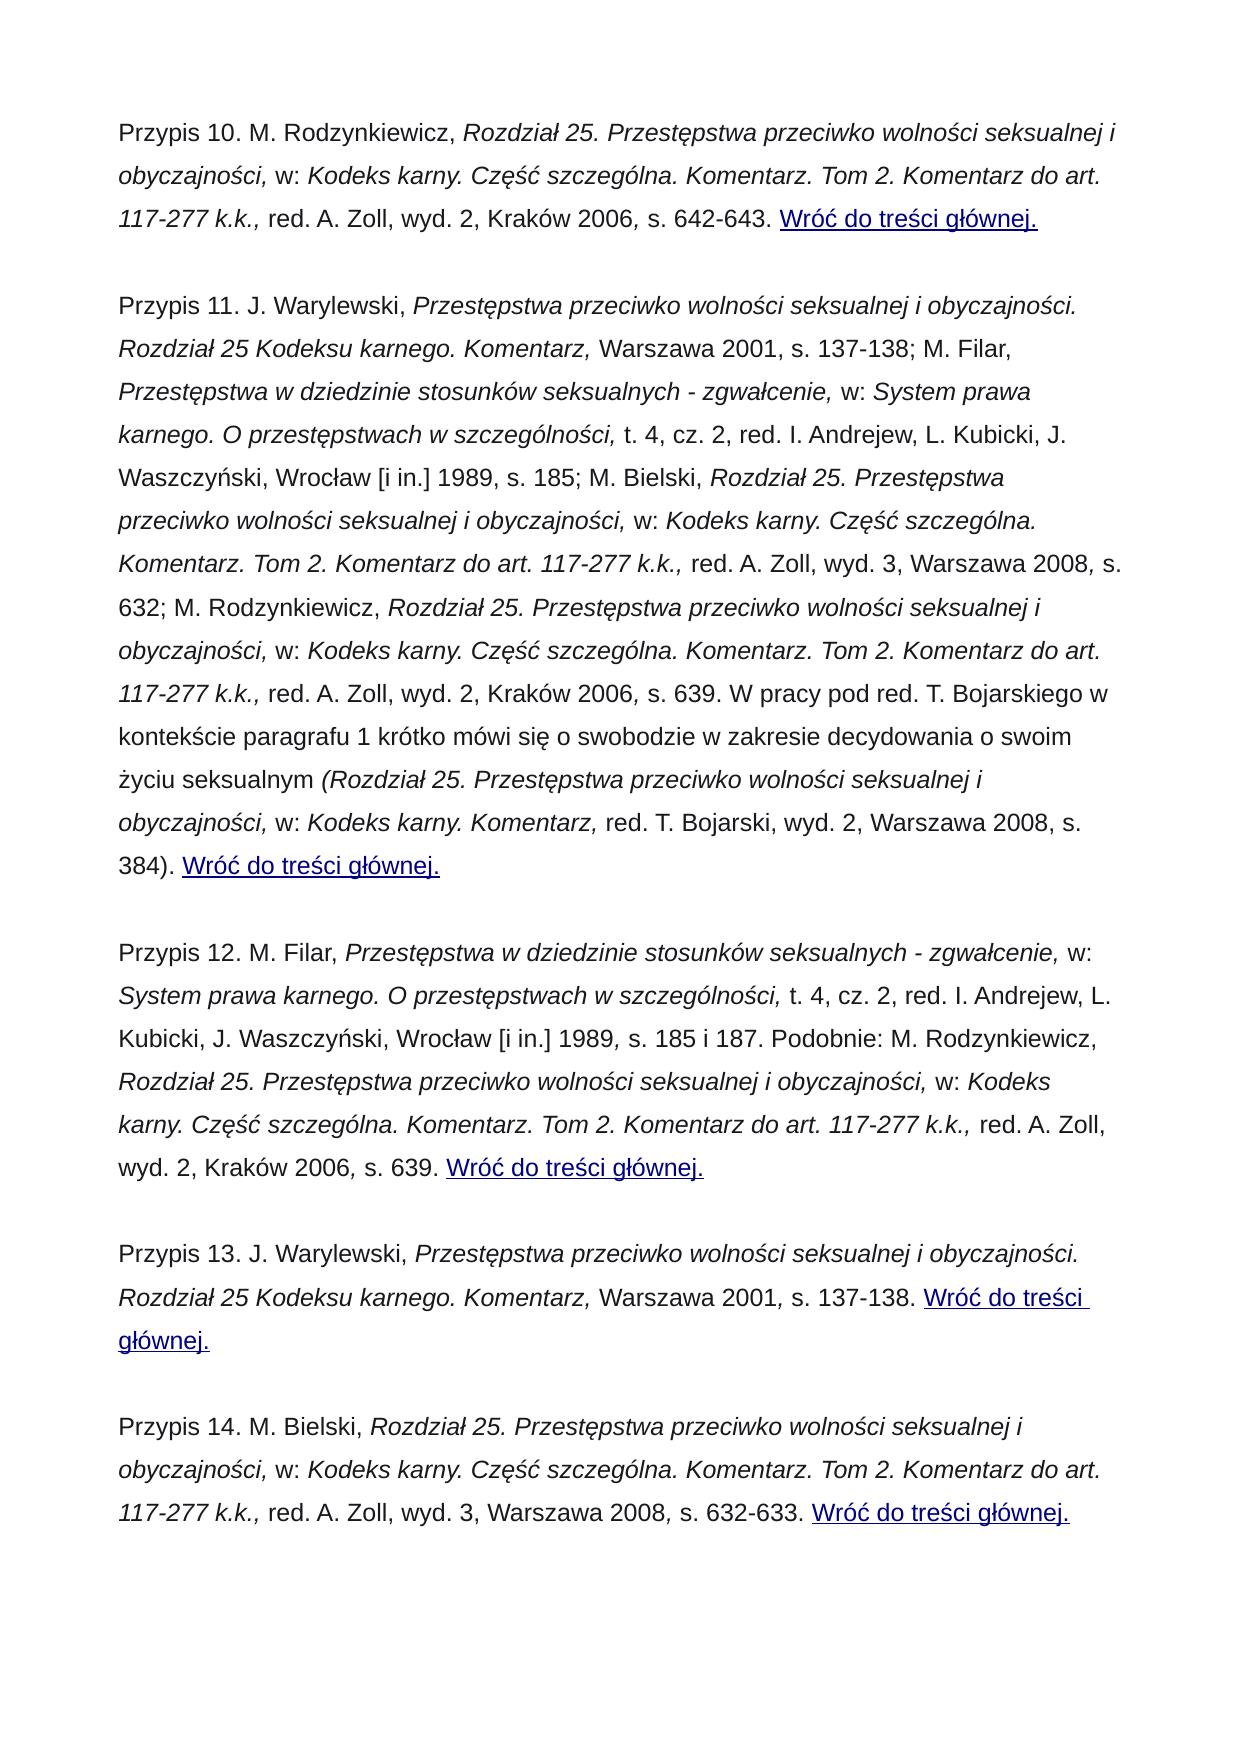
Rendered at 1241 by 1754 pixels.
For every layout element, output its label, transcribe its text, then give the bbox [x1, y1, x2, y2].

text Przypis 13. J. Warylewski, Przestępstwa przeciwko wolności seksualnej i obyczajności. Rozdział 25 Kodeksu karnego. Komentarz, Warszawa 2001, s. 137-138. Wróć do treści głównej. [118, 1239, 1122, 1354]
text Przypis 12. M. Filar, Przestępstwa w dziedzinie stosunków seksualnych - zgwałcenie, w: System prawa karnego. O przestępstwach w szczególności, t. 4, cz. 2, red. I. Andrejew, L. Kubicki, J. Waszczyński, Wrocław [i in.] 1989, s. 185 i 187. Podobnie: M. Rodzynkiewicz, Rozdział 25. Przestępstwa przeciwko wolności seksualnej i obyczajności, w: Kodeks karny. Część szczególna. Komentarz. Tom 2. Komentarz do art. 117-277 k.k., red. A. Zoll, wyd. 2, Kraków 2006, s. 639. Wróć do treści głównej. [118, 937, 1122, 1182]
text Przypis 11. J. Warylewski, Przestępstwa przeciwko wolności seksualnej i obyczajności. Rozdział 25 Kodeksu karnego. Komentarz, Warszawa 2001, s. 137-138; M. Filar, Przestępstwa w dziedzinie stosunków seksualnych - zgwałcenie, w: System prawa karnego. O przestępstwach w szczególności, t. 4, cz. 2, red. I. Andrejew, L. Kubicki, J. Waszczyński, Wrocław [i in.] 1989, s. 185; M. Bielski, Rozdział 25. Przestępstwa przeciwko wolności seksualnej i obyczajności, w: Kodeks karny. Część szczególna. Komentarz. Tom 2. Komentarz do art. 117-277 k.k., red. A. Zoll, wyd. 3, Warszawa 2008, s. 632; M. Rodzynkiewicz, Rozdział 25. Przestępstwa przeciwko wolności seksualnej i obyczajności, w: Kodeks karny. Część szczególna. Komentarz. Tom 2. Komentarz do art. 117-277 k.k., red. A. Zoll, wyd. 2, Kraków 2006, s. 639. W pracy pod red. T. Bojarskiego w kontekście paragrafu 1 krótko mówi się o swobodzie w zakresie decydowania o swoim życiu seksualnym (Rozdział 25. Przestępstwa przeciwko wolności seksualnej i obyczajności, w: Kodeks karny. Komentarz, red. T. Bojarski, wyd. 2, Warszawa 2008, s. 384). Wróć do treści głównej. [118, 291, 1122, 880]
text Przypis 10. M. Rodzynkiewicz, Rozdział 25. Przestępstwa przeciwko wolności seksualnej i obyczajności, w: Kodeks karny. Część szczególna. Komentarz. Tom 2. Komentarz do art. 117-277 k.k., red. A. Zoll, wyd. 2, Kraków 2006, s. 642-643. Wróć do treści głównej. [118, 118, 1122, 233]
text Przypis 14. M. Bielski, Rozdział 25. Przestępstwa przeciwko wolności seksualnej i obyczajności, w: Kodeks karny. Część szczególna. Komentarz. Tom 2. Komentarz do art. 117-277 k.k., red. A. Zoll, wyd. 3, Warszawa 2008, s. 632-633. Wróć do treści głównej. [118, 1412, 1122, 1527]
